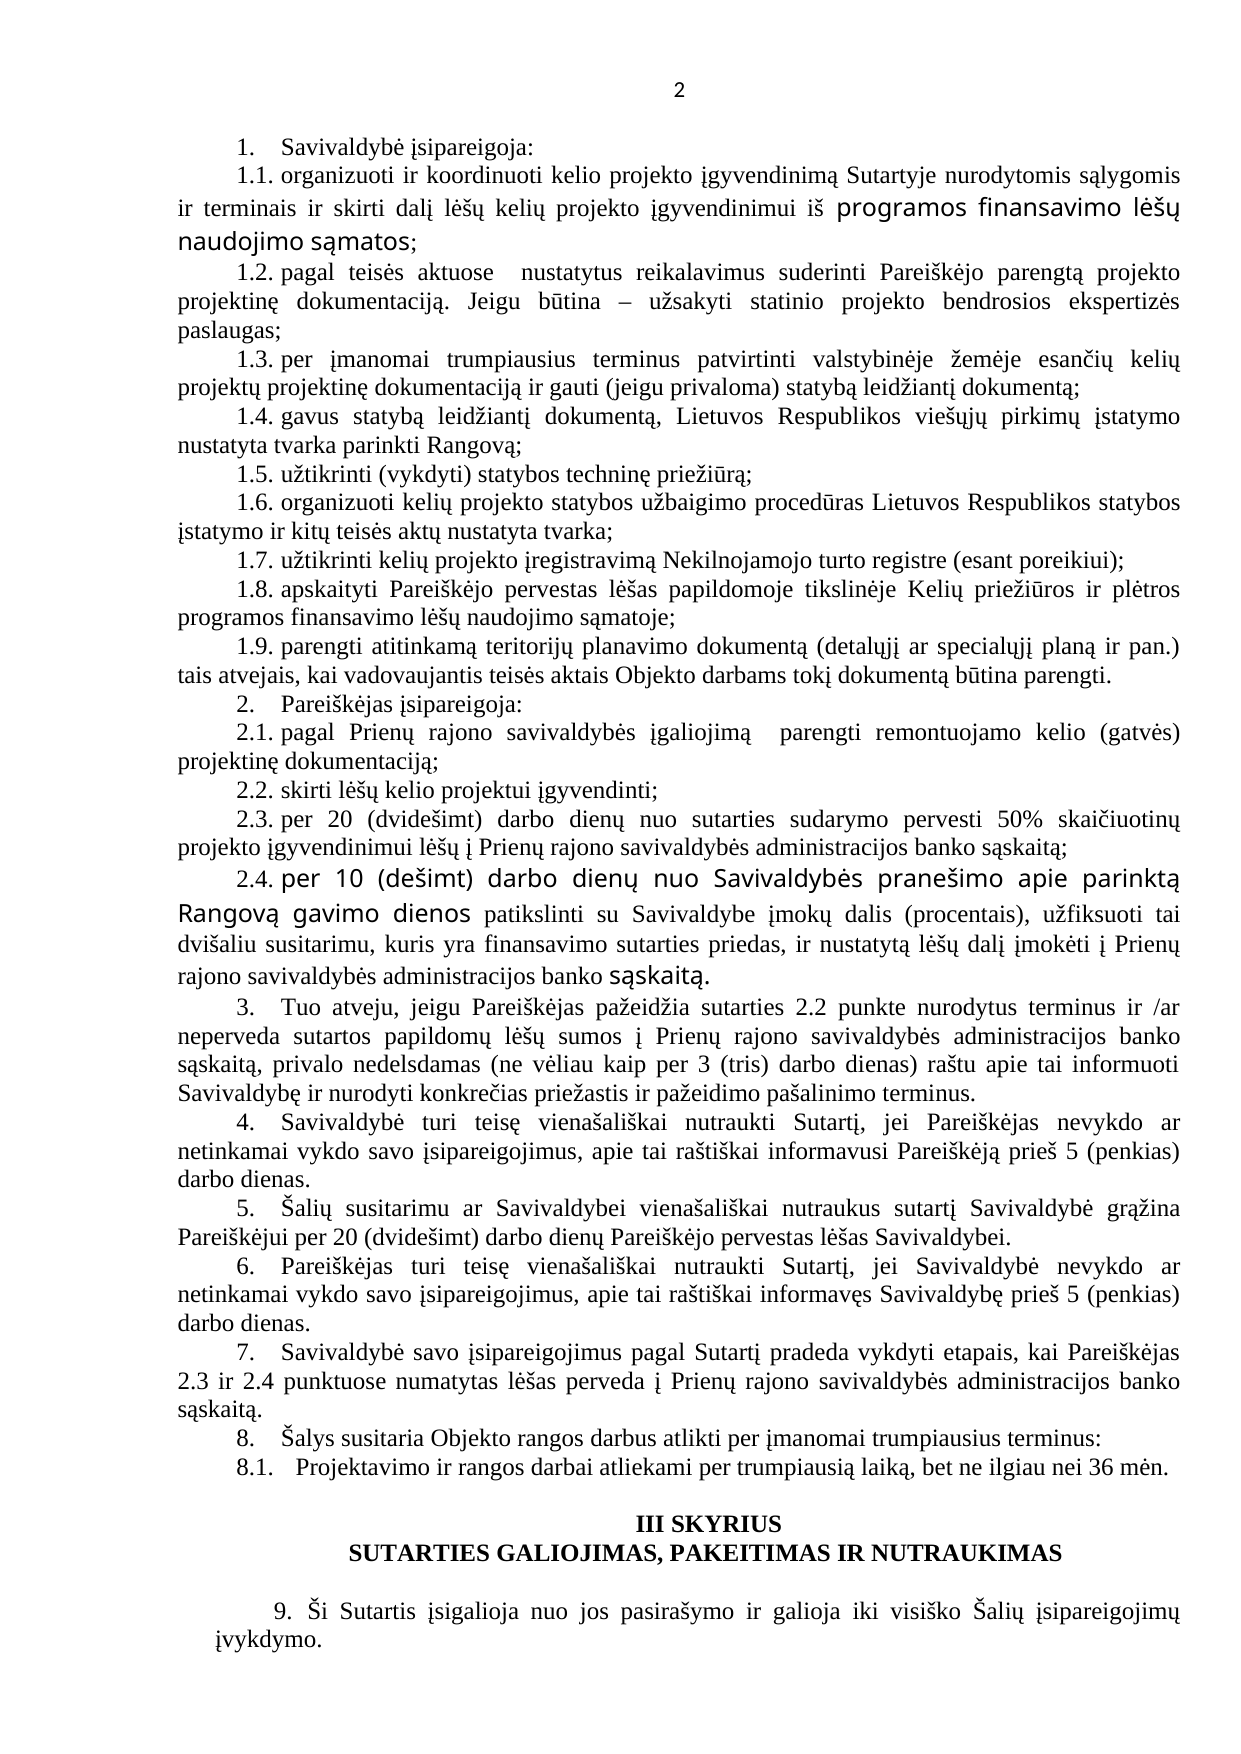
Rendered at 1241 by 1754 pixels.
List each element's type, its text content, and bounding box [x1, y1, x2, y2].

text 8. Šalys susitaria Objekto rangos darbus atlikti per įmanomai trumpiausius terminus: [177, 1423, 1181, 1452]
text 9. Ši Sutartis įsigalioja nuo jos pasirašymo ir galioja iki visiško Šalių įsipareigojimų įvykdymo. [215, 1596, 1181, 1653]
text 1.7. užtikrinti kelių projekto įregistravimą Nekilnojamojo turto registre (esant poreikiui); [177, 545, 1181, 574]
text 7. Savivaldybė savo įsipareigojimus pagal Sutartį pradeda vykdyti etapais, kai Pareiškėjas 2.3 ir 2.4 punktuose numatytas lėšas perveda į Prienų rajono savivaldybės administracijos banko sąskaitą. [177, 1337, 1181, 1423]
text 2.1. pagal Prienų rajono savivaldybės įgaliojimą parengti remontuojamo kelio (gatvės) projektinę dokumentaciją; [177, 717, 1181, 775]
text 8.1. Projektavimo ir rangos darbai atliekami per trumpiausią laiką, bet ne ilgiau nei 36 mėn. [177, 1452, 1181, 1481]
text 2.4. per 10 (dešimt) darbo dienų nuo Savivaldybės pranešimo apie parinktą Rangovą gavimo dienos patikslinti su Savivaldybe įmokų dalis (procentais), užfiksuoti tai dvišaliu susitarimu, kuris yra finansavimo sutarties priedas, ir nustatytą lėšų dalį įmokėti į Prienų rajono savivaldybės administracijos banko sąskaitą. [177, 861, 1181, 992]
text 6. Pareiškėjas turi teisę vienašališkai nutraukti Sutartį, jei Savivaldybė nevykdo ar netinkamai vykdo savo įsipareigojimus, apie tai raštiškai informavęs Savivaldybę prieš 5 (penkias) darbo dienas. [177, 1251, 1181, 1337]
text 1.2. pagal teisės aktuose nustatytus reikalavimus suderinti Pareiškėjo parengtą projekto projektinę dokumentaciją. Jeigu būtina – užsakyti statinio projekto bendrosios ekspertizės paslaugas; [177, 257, 1181, 344]
text 2.2. skirti lėšų kelio projektui įgyvendinti; [177, 775, 1181, 804]
text 2. Pareiškėjas įsipareigoja: [177, 689, 1181, 717]
text 1.9. parengti atitinkamą teritorijų planavimo dokumentą (detalųjį ar specialųjį planą ir pan.) tais atvejais, kai vadovaujantis teisės aktais Objekto darbams tokį dokumentą būtina parengti. [177, 631, 1181, 689]
text 1.5. užtikrinti (vykdyti) statybos techninę priežiūrą; [177, 459, 1181, 487]
text 1.8. apskaityti Pareiškėjo pervestas lėšas papildomoje tikslinėje Kelių priežiūros ir plėtros programos finansavimo lėšų naudojimo sąmatoje; [177, 574, 1181, 631]
text SUTARTIES GALIOJIMAS, PAKEITIMAS IR NUTRAUKIMAS [177, 1538, 1181, 1567]
text 4. Savivaldybė turi teisę vienašališkai nutraukti Sutartį, jei Pareiškėjas nevykdo ar netinkamai vykdo savo įsipareigojimus, apie tai raštiškai informavusi Pareiškėją prieš 5 (penkias) darbo dienas. [177, 1107, 1181, 1193]
text 3. Tuo atveju, jeigu Pareiškėjas pažeidžia sutarties 2.2 punkte nurodytus terminus ir /ar neperveda sutartos papildomų lėšų sumos į Prienų rajono savivaldybės administracijos banko sąskaitą, privalo nedelsdamas (ne vėliau kaip per 3 (tris) darbo dienas) raštu apie tai informuoti Savivaldybę ir nurodyti konkrečias priežastis ir pažeidimo pašalinimo terminus. [177, 992, 1181, 1107]
text 2.3. per 20 (dvidešimt) darbo dienų nuo sutarties sudarymo pervesti 50% skaičiuotinų projekto įgyvendinimui lėšų į Prienų rajono savivaldybės administracijos banko sąskaitą; [177, 804, 1181, 861]
text 1.6. organizuoti kelių projekto statybos užbaigimo procedūras Lietuvos Respublikos statybos įstatymo ir kitų teisės aktų nustatyta tvarka; [177, 487, 1181, 545]
text 1. Savivaldybė įsipareigoja: [177, 132, 1181, 161]
text III SKYRIUS [177, 1509, 1181, 1538]
text 1.3. per įmanomai trumpiausius terminus patvirtinti valstybinėje žemėje esančių kelių projektų projektinę dokumentaciją ir gauti (jeigu privaloma) statybą leidžiantį dokumentą; [177, 344, 1181, 401]
text 1.4. gavus statybą leidžiantį dokumentą, Lietuvos Respublikos viešųjų pirkimų įstatymo nustatyta tvarka parinkti Rangovą; [177, 401, 1181, 459]
text 1.1. organizuoti ir koordinuoti kelio projekto įgyvendinimą Sutartyje nurodytomis sąlygomis ir terminais ir skirti dalį lėšų kelių projekto įgyvendinimui iš programos finansavimo lėšų naudojimo sąmatos; [177, 161, 1181, 257]
text 5. Šalių susitarimu ar Savivaldybei vienašališkai nutraukus sutartį Savivaldybė grąžina Pareiškėjui per 20 (dvidešimt) darbo dienų Pareiškėjo pervestas lėšas Savivaldybei. [177, 1193, 1181, 1251]
